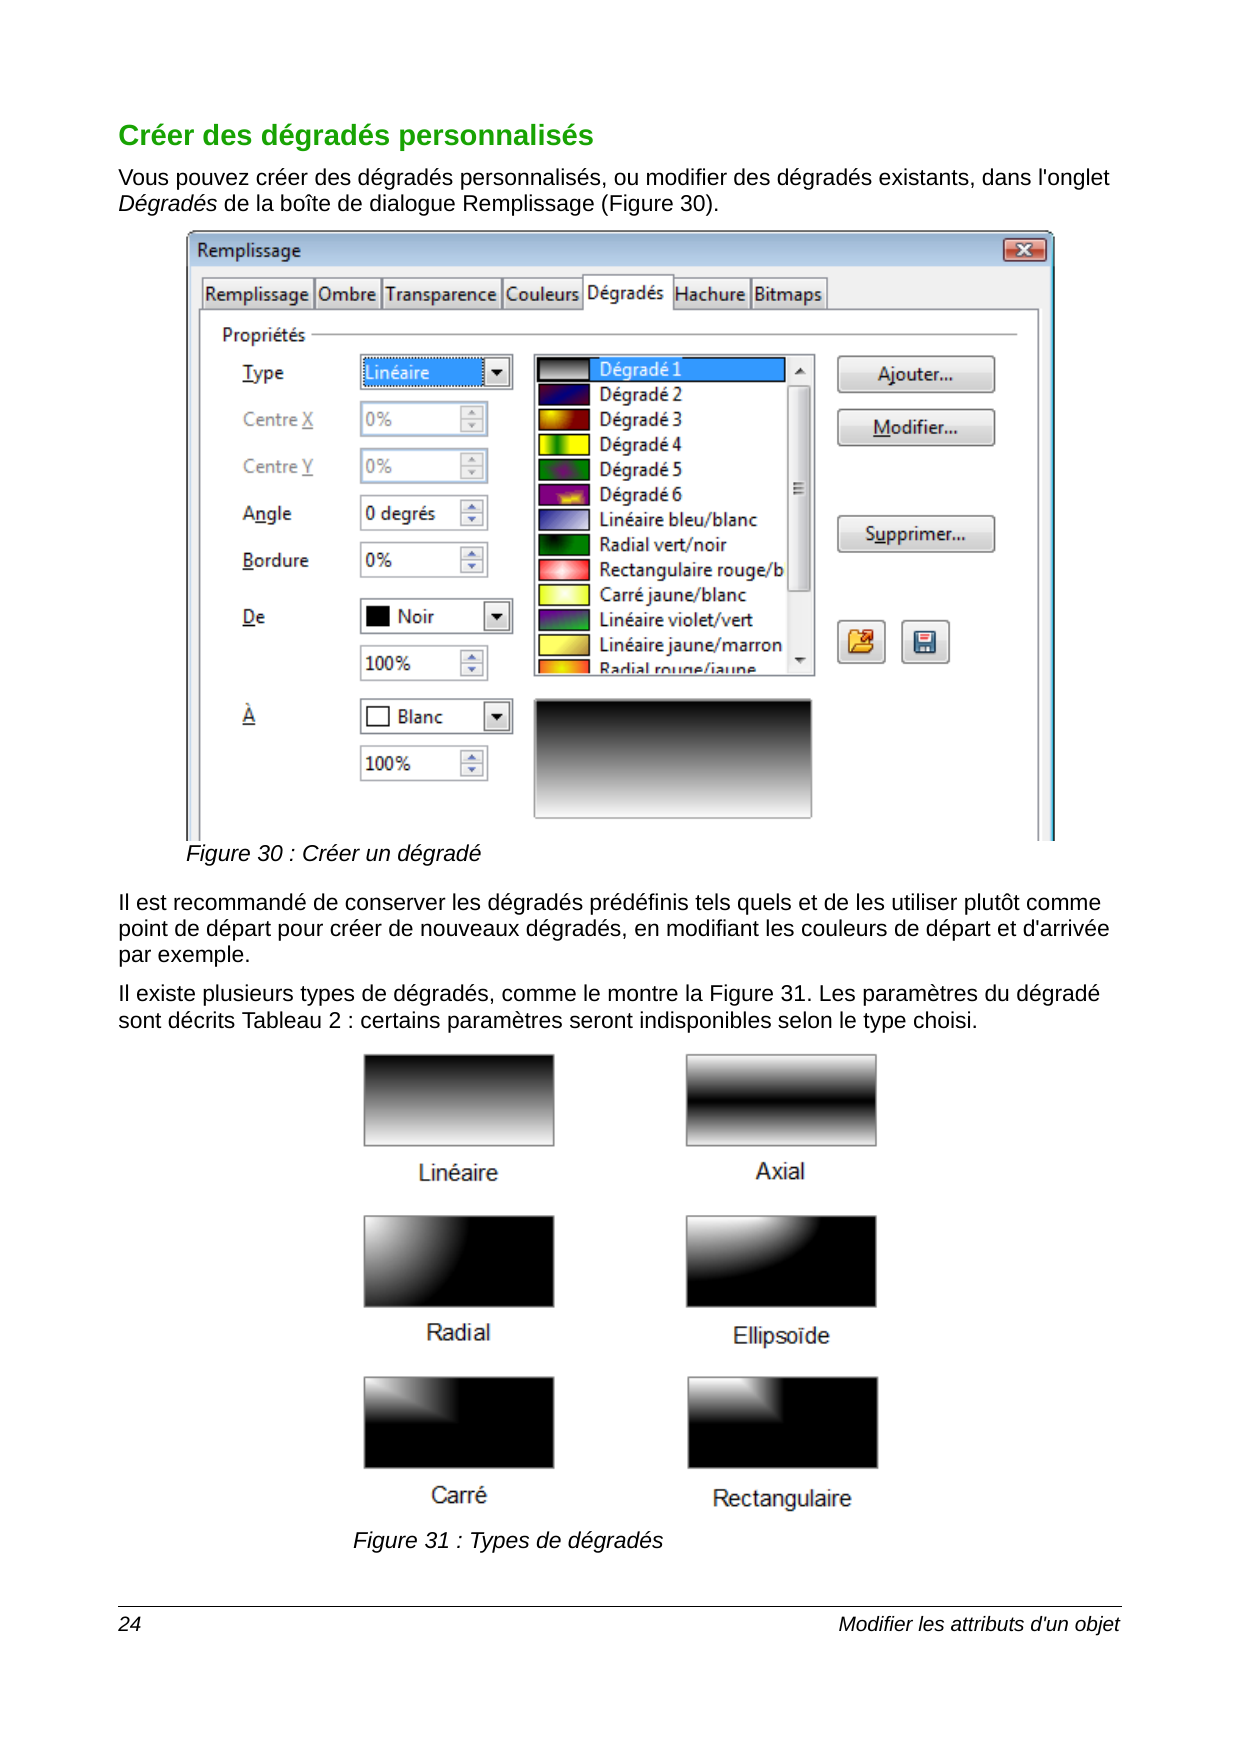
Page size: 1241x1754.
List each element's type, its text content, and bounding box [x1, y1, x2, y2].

subtitle Créer des dégradés personnalisés [118, 118, 1122, 152]
text Figure 30 : Créer un dégradé [186, 841, 1054, 867]
picture [353, 1045, 888, 1527]
text Vous pouvez créer des dégradés personnalisés, ou modifier des dégradés existants, dans l'onglet Dégradés de la boîte de dialogue Remplissage (Figure 30). [118, 164, 1122, 217]
picture [186, 229, 1055, 841]
text Figure 31 : Types de dégradés [353, 1527, 887, 1553]
text Il est recommandé de conserver les dégradés prédéfinis tels quels et de les utiliser plutôt comme point de départ pour créer de nouveaux dégradés, en modifiant les couleurs de départ et d'arrivée par exemple. [118, 889, 1122, 968]
text Il existe plusieurs types de dégradés, comme le montre la Figure 31. Les paramètres du dégradé sont décrits Tableau 2 : certains paramètres seront indisponibles selon le type choisi. [118, 980, 1122, 1033]
